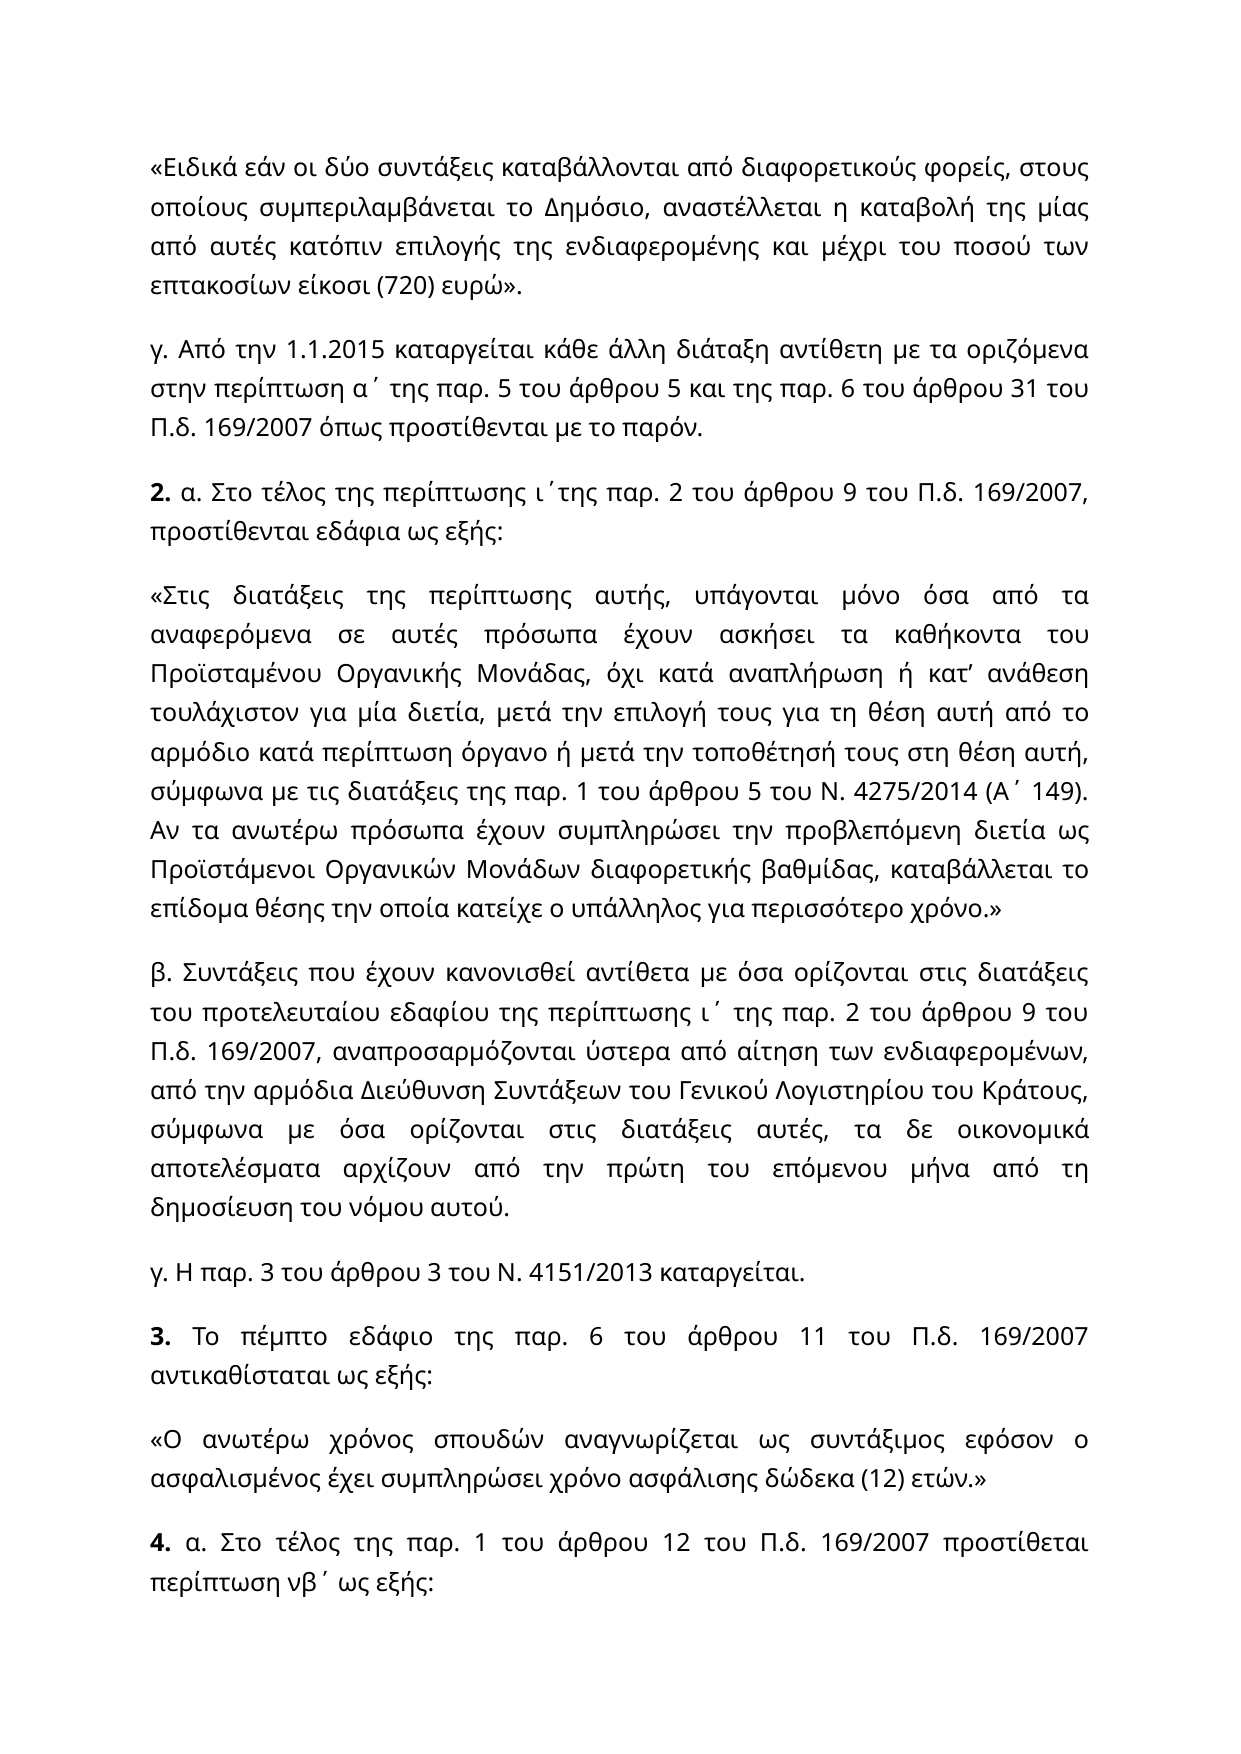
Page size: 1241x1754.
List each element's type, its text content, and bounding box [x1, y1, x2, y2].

text 3. Το πέμπτο εδάφιο της παρ. 6 του άρθρου 11 του Π.δ. 169/2007 αντικαθίσταται ως εξής: [150, 1318, 1090, 1392]
text «Στις διατάξεις της περίπτωσης αυτής, υπάγονται μόνο όσα από τα αναφερόμενα σε αυτές πρόσωπα έχουν ασκήσει τα καθήκοντα του Προϊσταμένου Οργανικής Μονάδας, όχι κατά αναπλήρωση ή κατ’ ανάθεση τουλάχιστον για μία διετία, μετά την επιλογή τους για τη θέση αυτή από το αρμόδιο κατά περίπτωση όργανο ή μετά την τοποθέτησή τους στη θέση αυτή, σύμφωνα με τις διατάξεις της παρ. 1 του άρθρου 5 του Ν. 4275/2014 (Α΄ 149). Αν τα ανωτέρω πρόσωπα έχουν συμπληρώσει την προβλεπόμενη διετία ως Προϊστάμενοι Οργανικών Μονάδων διαφορετικής βαθμίδας, καταβάλλεται το επίδομα θέσης την οποία κατείχε ο υπάλληλος για περισσότερο χρόνο.» [150, 577, 1090, 925]
text γ. Η παρ. 3 του άρθρου 3 του Ν. 4151/2013 καταργείται. [150, 1254, 1090, 1288]
text 4. α. Στο τέλος της παρ. 1 του άρθρου 12 του Π.δ. 169/2007 προστίθεται περίπτωση νβ΄ ως εξής: [150, 1525, 1090, 1598]
text β. Συντάξεις που έχουν κανονισθεί αντίθετα με όσα ορίζονται στις διατάξεις του προτελευταίου εδαφίου της περίπτωσης ι΄ της παρ. 2 του άρθρου 9 του Π.δ. 169/2007, αναπροσαρμόζονται ύστερα από αίτηση των ενδιαφερομένων, από την αρμόδια Διεύθυνση Συντάξεων του Γενικού Λογιστηρίου του Κράτους, σύμφωνα με όσα ορίζονται στις διατάξεις αυτές, τα δε οικονομικά αποτελέσματα αρχίζουν από την πρώτη του επόμενου μήνα από τη δημοσίευση του νόμου αυτού. [150, 955, 1090, 1224]
text γ. Από την 1.1.2015 καταργείται κάθε άλλη διάταξη αντίθετη με τα οριζόμενα στην περίπτωση α΄ της παρ. 5 του άρθρου 5 και της παρ. 6 του άρθρου 31 του Π.δ. 169/2007 όπως προστίθενται με το παρόν. [150, 332, 1090, 444]
text «Ειδικά εάν οι δύο συντάξεις καταβάλλονται από διαφορετικούς φορείς, στους οποίους συμπεριλαμβάνεται το Δημόσιο, αναστέλλεται η καταβολή της μίας από αυτές κατόπιν επιλογής της ενδιαφερομένης και μέχρι του ποσού των επτακοσίων είκοσι (720) ευρώ». [150, 150, 1090, 302]
text 2. α. Στο τέλος της περίπτωσης ι΄της παρ. 2 του άρθρου 9 του Π.δ. 169/2007, προστίθενται εδάφια ως εξής: [150, 474, 1090, 547]
text «Ο ανωτέρω χρόνος σπουδών αναγνωρίζεται ως συντάξιμος εφόσον ο ασφαλισμένος έχει συμπληρώσει χρόνο ασφάλισης δώδεκα (12) ετών.» [150, 1422, 1090, 1495]
